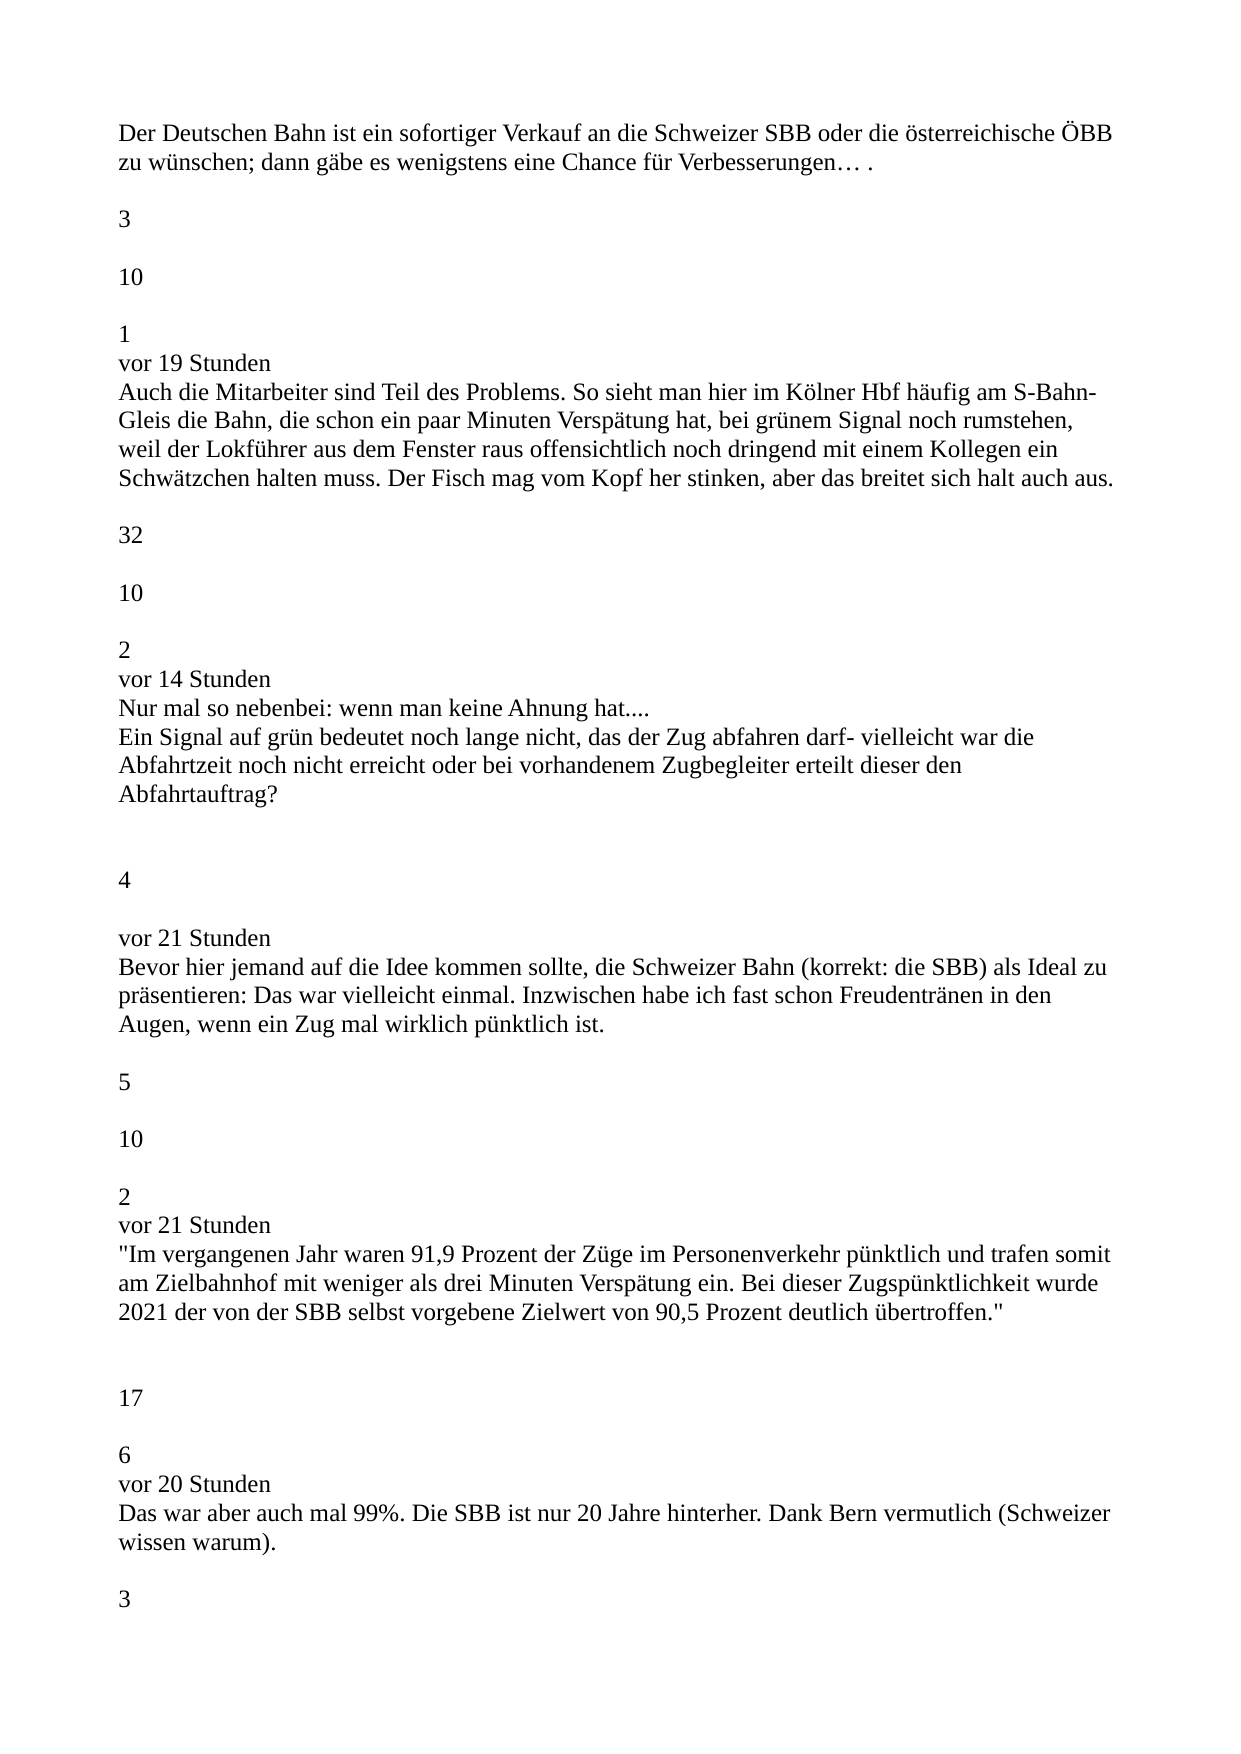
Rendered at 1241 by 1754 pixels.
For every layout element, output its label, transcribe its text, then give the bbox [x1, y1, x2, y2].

text Auch die Mitarbeiter sind Teil des Problems. So sieht man hier im Kölner Hbf häufig am S-Bahn-Gleis die Bahn, die schon ein paar Minuten Verspätung hat, bei grünem Signal noch rumstehen, weil der Lokführer aus dem Fenster raus offensichtlich noch dringend mit einem Kollegen ein Schwätzchen halten muss. Der Fisch mag vom Kopf her stinken, aber das breitet sich halt auch aus. [118, 377, 1122, 492]
text 3 [118, 204, 1122, 233]
text 32 [118, 521, 1122, 549]
text Der Deutschen Bahn ist ein sofortiger Verkauf an die Schweizer SBB oder die österreichische ÖBB zu wünschen; dann gäbe es wenigstens eine Chance für Verbesserungen… . [118, 118, 1122, 176]
text Bevor hier jemand auf die Idee kommen sollte, die Schweizer Bahn (korrekt: die SBB) als Ideal zu präsentieren: Das war vielleicht einmal. Inzwischen habe ich fast schon Freudentränen in den Augen, wenn ein Zug mal wirklich pünktlich ist. [118, 952, 1122, 1038]
text Das war aber auch mal 99%. Die SBB ist nur 20 Jahre hinterher. Dank Bern vermutlich (Schweizer wissen warum). [118, 1498, 1122, 1556]
text 2 [118, 1182, 1122, 1211]
text 2 [118, 636, 1122, 664]
text Nur mal so nebenbei: wenn man keine Ahnung hat.... [118, 693, 1122, 722]
text Ein Signal auf grün bedeutet noch lange nicht, das der Zug abfahren darf- vielleicht war die Abfahrtzeit noch nicht erreicht oder bei vorhandenem Zugbegleiter erteilt dieser den Abfahrtauftrag? [118, 722, 1122, 808]
text 4 [118, 866, 1122, 894]
text "Im vergangenen Jahr waren 91,9 Prozent der Züge im Personenverkehr pünktlich und trafen somit am Zielbahnhof mit weniger als drei Minuten Verspätung ein. Bei dieser Zugspünktlichkeit wurde 2021 der von der SBB selbst vorgebene Zielwert von 90,5 Prozent deutlich übertroffen." [118, 1239, 1122, 1326]
text 10 [118, 1124, 1122, 1153]
text vor 14 Stunden [118, 664, 1122, 693]
text 3 [118, 1584, 1122, 1613]
text 6 [118, 1441, 1122, 1469]
text vor 20 Stunden [118, 1469, 1122, 1498]
text 1 [118, 319, 1122, 348]
text 17 [118, 1383, 1122, 1412]
text 10 [118, 262, 1122, 291]
text vor 21 Stunden [118, 1211, 1122, 1239]
text vor 19 Stunden [118, 348, 1122, 377]
text 5 [118, 1067, 1122, 1096]
text 10 [118, 578, 1122, 607]
text vor 21 Stunden [118, 923, 1122, 952]
